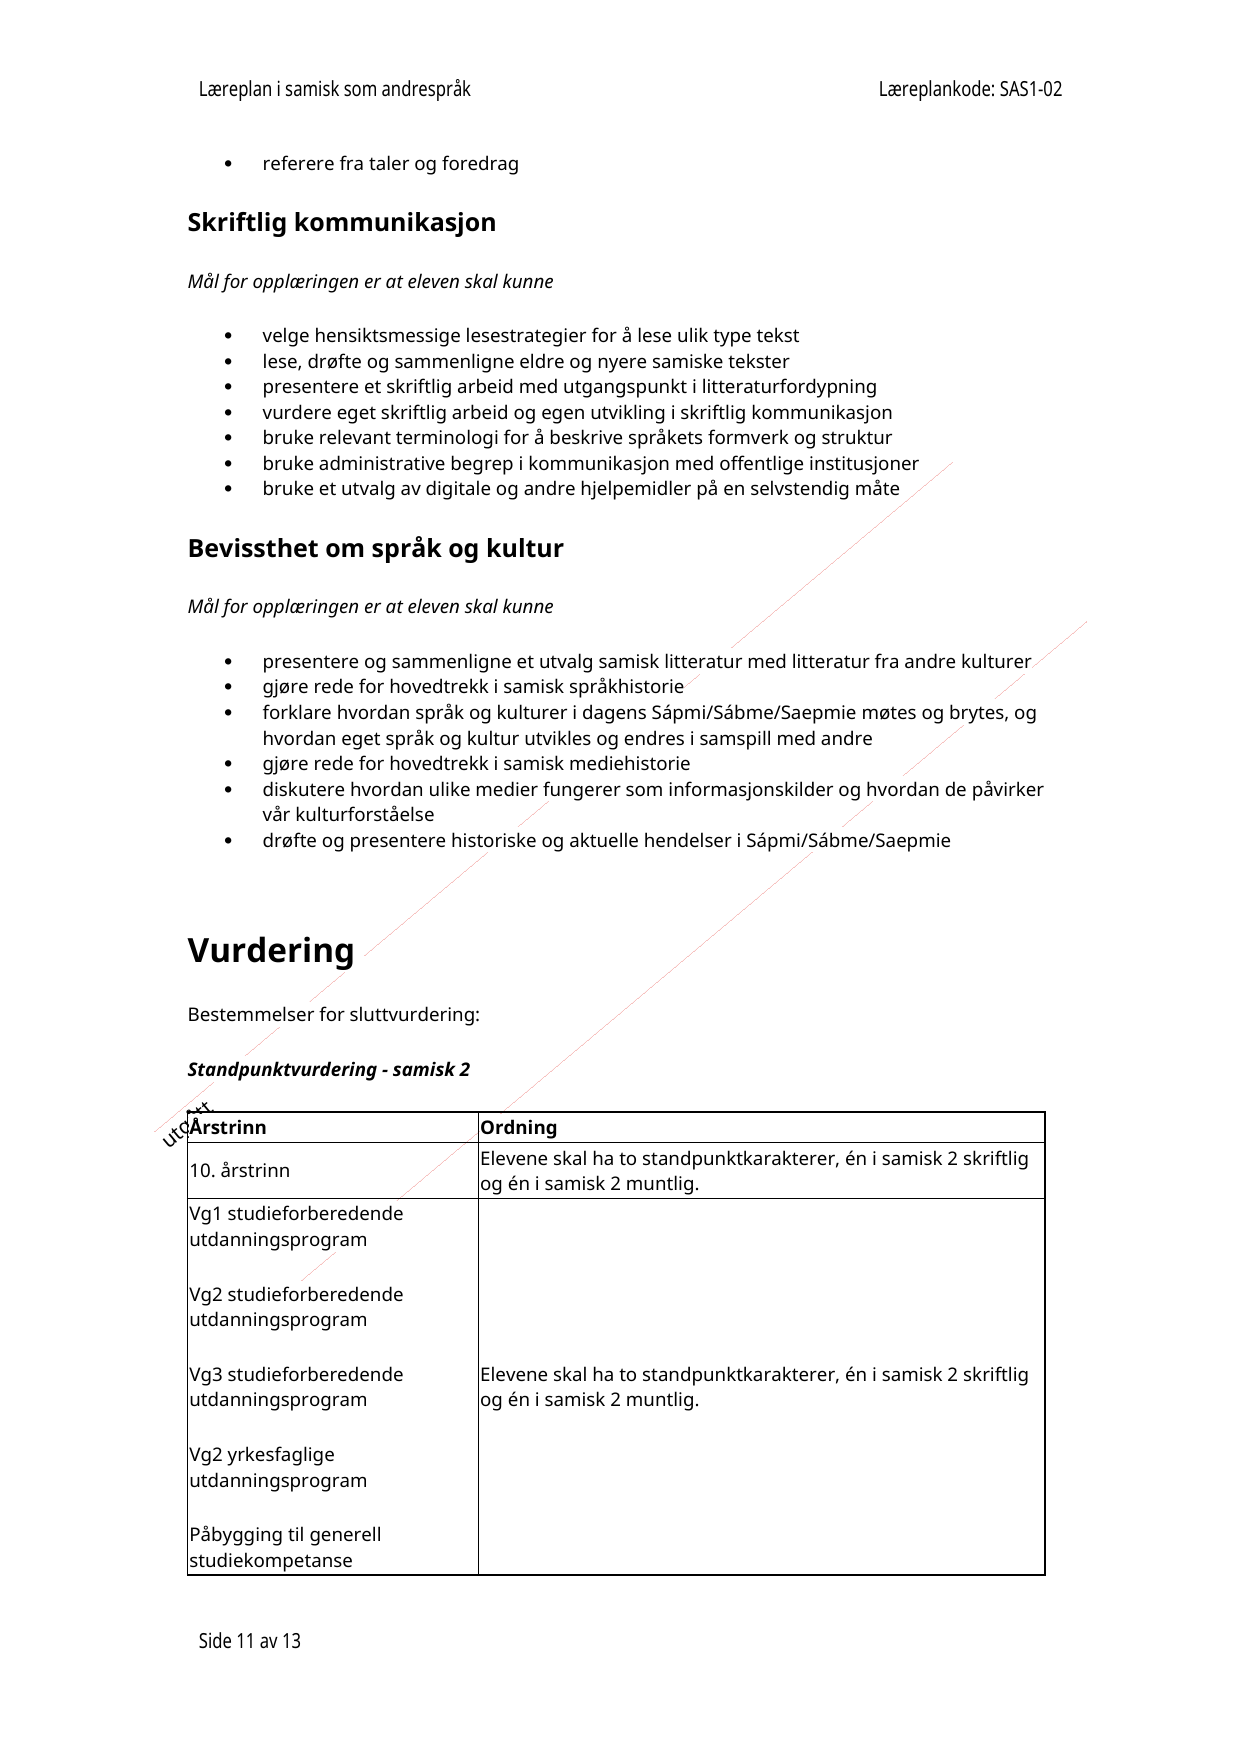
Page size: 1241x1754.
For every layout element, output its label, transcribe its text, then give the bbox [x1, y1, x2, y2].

list gjøre rede for hovedtrekk i samisk språkhistorie [996, 674, 1053, 699]
list forklare hvordan språk og kulturer i dagens Sápmi/Sábme/Saepmie møtes og brytes, og hvordan eget språk og kultur utvikles og endres i samspill med andre [935, 699, 1053, 750]
text Standpunktvurdering - samisk 2 [472, 1056, 567, 1082]
list diskutere hvordan ulike medier fungerer som informasjonskilder og hvordan de påvirker vår kulturforståelse [434, 801, 547, 827]
text Bestemmelser for sluttvurdering: [480, 1002, 632, 1027]
list referere fra taler og foredrag [519, 150, 1053, 176]
list bruke et utvalg av digitale og andre hjelpemidler på en selvstendig måte [908, 476, 1053, 501]
text Standpunktvurdering - samisk 2 [540, 1056, 1053, 1082]
subtitle Bevissthet om språk og kultur [833, 530, 1053, 564]
list gjøre rede for hovedtrekk i samisk språkhistorie [684, 674, 1022, 699]
subtitle Vurdering [364, 882, 775, 972]
list gjøre rede for hovedtrekk i samisk mediehistorie [225, 750, 263, 776]
list referere fra taler og foredrag [225, 150, 263, 176]
subtitle Vurdering [671, 882, 1053, 972]
text Mål for opplæringen er at eleven skal kunne [561, 268, 1053, 293]
table_cell Elevene skal ha to standpunktkarakterer, én i samisk 2 skriftlig og én i samisk 2 muntlig. [479, 1199, 1044, 1574]
text Mål for opplæringen er at eleven skal kunne [561, 594, 794, 619]
list lese, drøfte og sammenligne eldre og nyere samiske tekster [790, 348, 1053, 374]
table_cell 10. årstrinn [188, 1143, 464, 1197]
list drøfte og presentere historiske og aktuelle hendelser i Sápmi/Sábme/Saepmie [951, 827, 1053, 852]
list gjøre rede for hovedtrekk i samisk mediehistorie [691, 750, 932, 776]
list vurdere eget skriftlig arbeid og egen utvikling i skriftlig kommunikasjon [893, 399, 1053, 425]
list bruke administrative begrep i kommunikasjon med offentlige institusjoner [920, 450, 1053, 476]
list presentere et skriftlig arbeid med utgangspunkt i litteraturfordypning [878, 374, 1053, 399]
list diskutere hvordan ulike medier fungerer som informasjonskilder og hvordan de påvirker vår kulturforståelse [519, 801, 871, 827]
table_cell [403, 1143, 478, 1197]
list bruke relevant terminologi for å beskrive språkets formverk og struktur [893, 425, 1053, 450]
subtitle Vurdering [364, 882, 450, 955]
list gjøre rede for hovedtrekk i samisk mediehistorie [904, 750, 1053, 776]
subtitle Skriftlig kommunikasjon [497, 205, 1053, 239]
list diskutere hvordan ulike medier fungerer som informasjonskilder og hvordan de påvirker vår kulturforståelse [844, 776, 1053, 827]
text Bestemmelser for sluttvurdering: [605, 1002, 1053, 1027]
list velge hensiktsmessige lesestrategier for å lese ulik type tekst [800, 323, 1053, 348]
text Mål for opplæringen er at eleven skal kunne [767, 594, 1053, 619]
subtitle Bevissthet om språk og kultur [564, 530, 870, 564]
